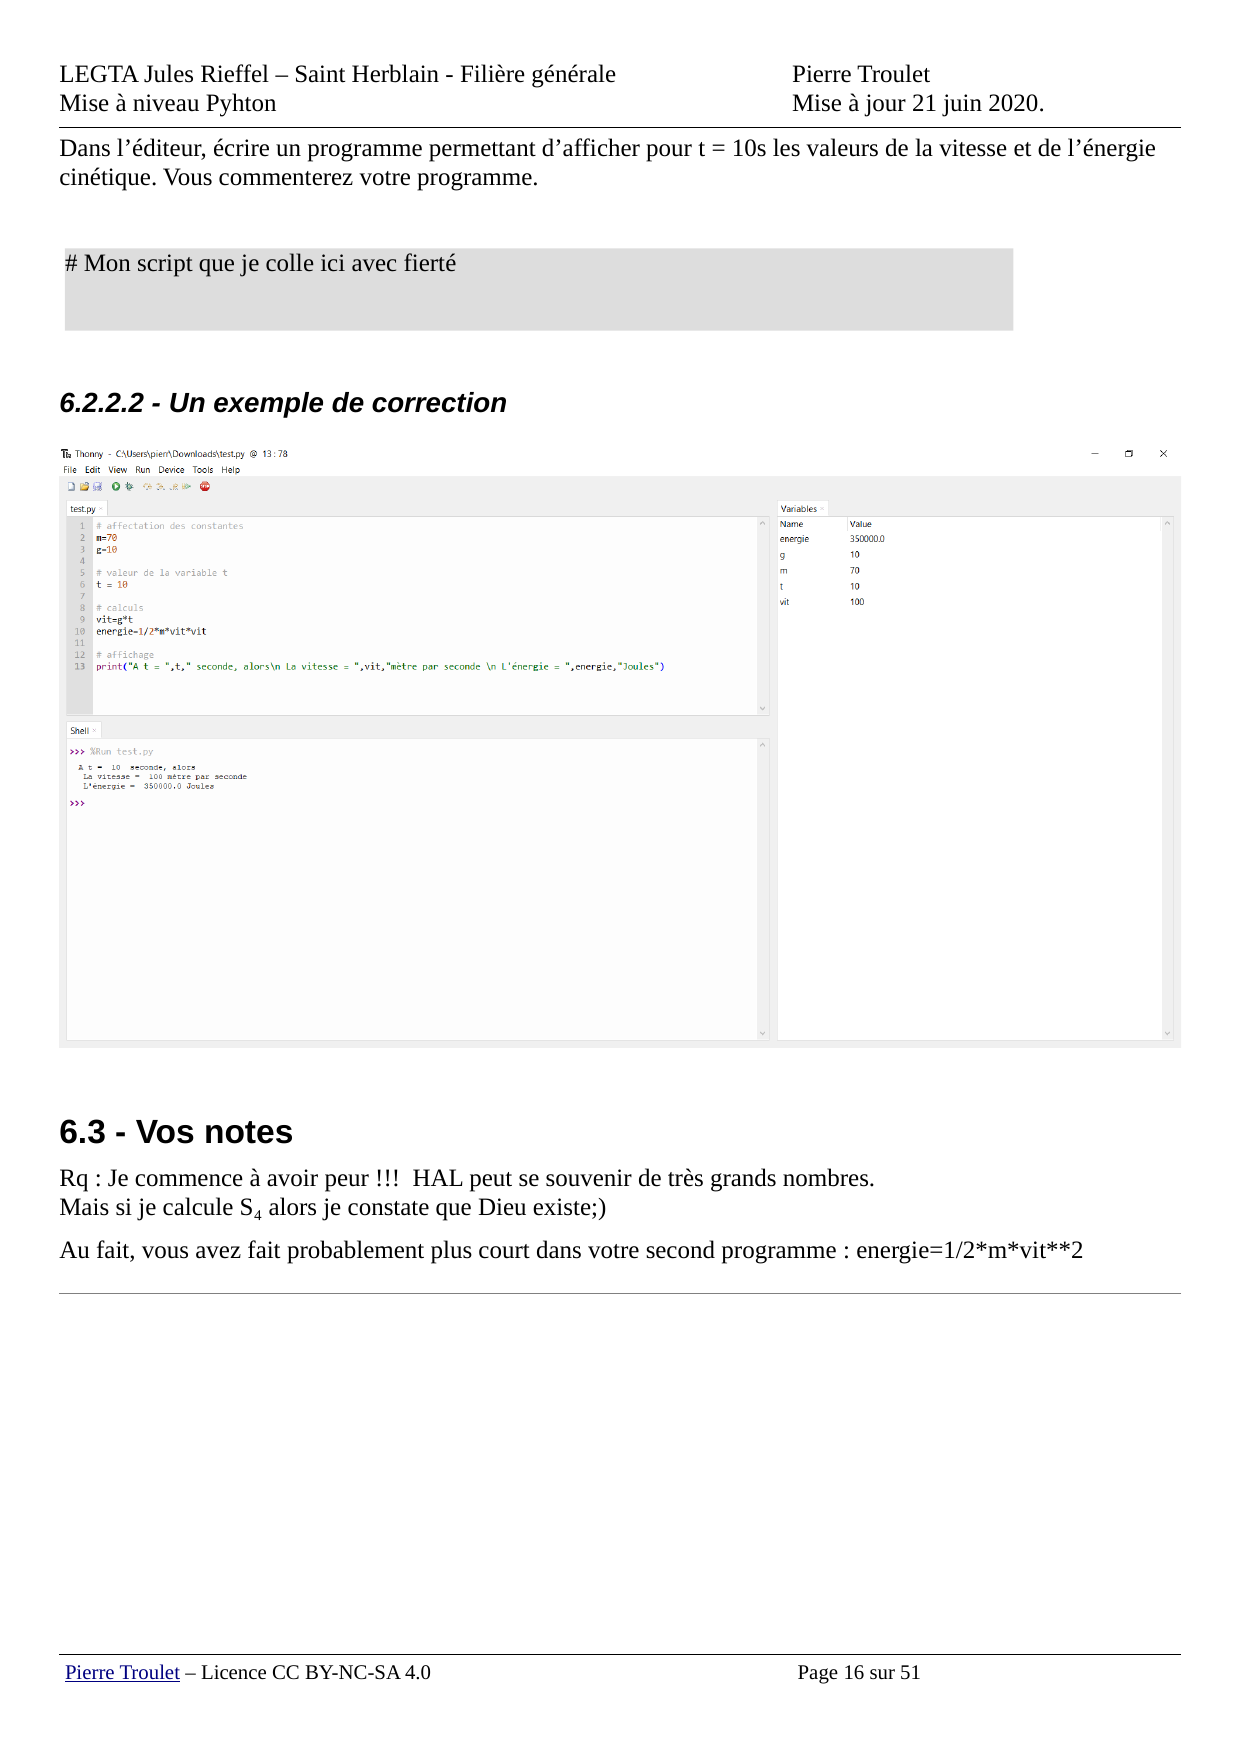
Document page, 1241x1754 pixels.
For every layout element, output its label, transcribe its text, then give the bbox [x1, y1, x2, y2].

subtitle Vos notes [59, 1112, 1181, 1150]
text Rq : Je commence à avoir peur !!! HAL peut se souvenir de très grands nombres. Mais si je calcule S₄ alors je constate que Dieu existe;) [59, 1163, 1181, 1220]
subtitle Un exemple de correction [59, 387, 1181, 418]
picture [59, 445, 1182, 1048]
text Au fait, vous avez fait probablement plus court dans votre second programme : energie=1/2*m*vit**2 [59, 1235, 1181, 1264]
text Dans l’éditeur, écrire un programme permettant d’afficher pour t = 10s les valeurs de la vitesse et de l’énergie cinétique. Vous commenterez votre programme. [59, 133, 1181, 191]
